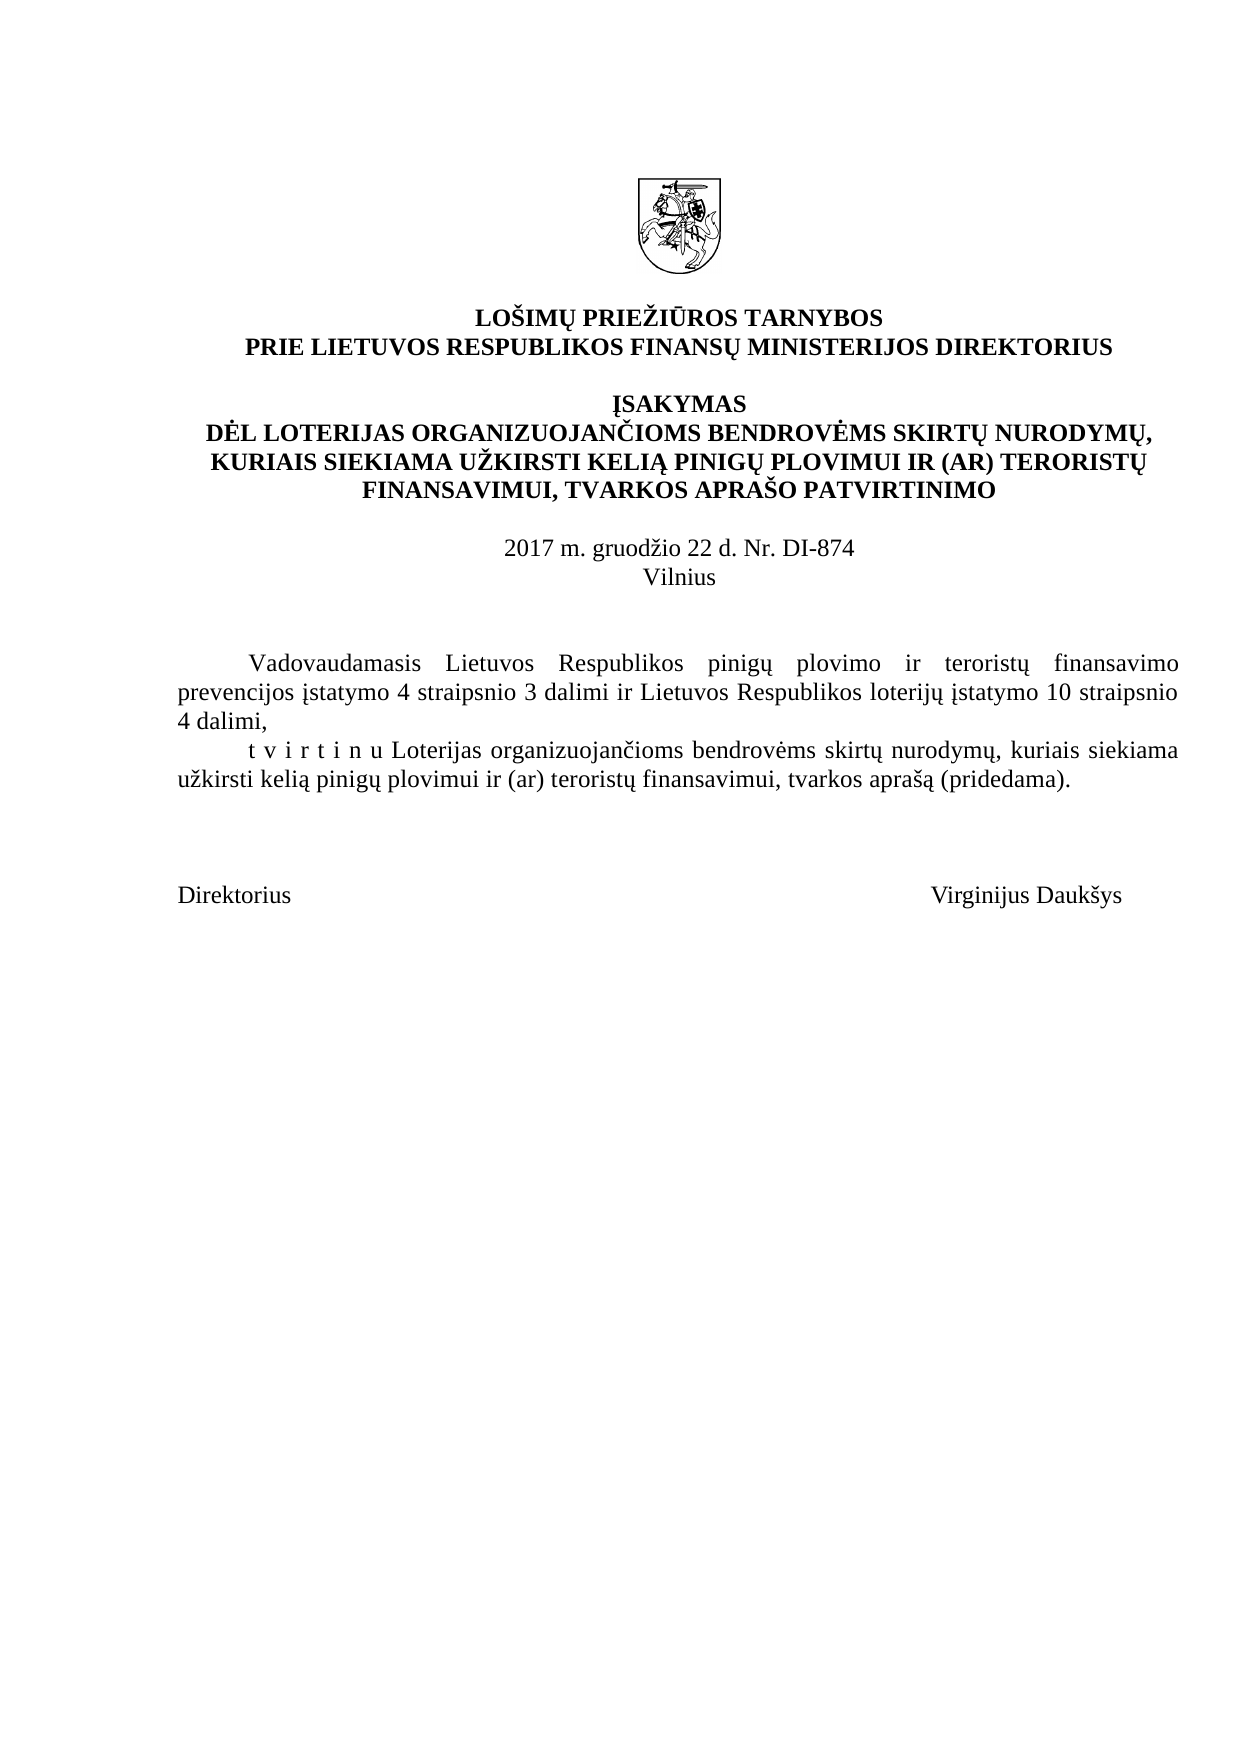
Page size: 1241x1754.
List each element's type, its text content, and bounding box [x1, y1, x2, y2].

text 2017 m. gruodžio 22 d. Nr. DI-874 [177, 533, 1181, 562]
text LOŠIMŲ PRIEŽIŪROS TARNYBOS [177, 303, 1181, 332]
text t v i r t i n u Loterijas organizuojančioms bendrovėms skirtų nurodymų, kuriais siekiama užkirsti kelią pinigų plovimui ir (ar) teroristų finansavimui, tvarkos aprašą (pridedama). [177, 735, 1181, 794]
text DĖL LOTERIJAS ORGANIZUOJANČIOMS BENDROVĖMS SKIRTŲ NURODYMŲ, KURIAIS SIEKIAMA UŽKIRSTI KELIĄ PINIGŲ PLOVIMUI IR (AR) TERORISTŲ FINANSAVIMUI, TVARKOS APRAŠO PATVIRTINIMO [177, 418, 1181, 504]
text Direktorius Virginijus Daukšys [177, 880, 1181, 909]
text Vadovaudamasis Lietuvos Respublikos pinigų plovimo ir teroristų finansavimo prevencijos įstatymo 4 straipsnio 3 dalimi ir Lietuvos Respublikos loterijų įstatymo 10 straipsnio 4 dalimi, [177, 648, 1181, 735]
text ĮSAKYMAS [177, 389, 1181, 418]
text PRIE LIETUVOS RESPUBLIKOS FINANSŲ MINISTERIJOS DIREKTORIUS [177, 332, 1181, 360]
text Vilnius [177, 562, 1181, 590]
